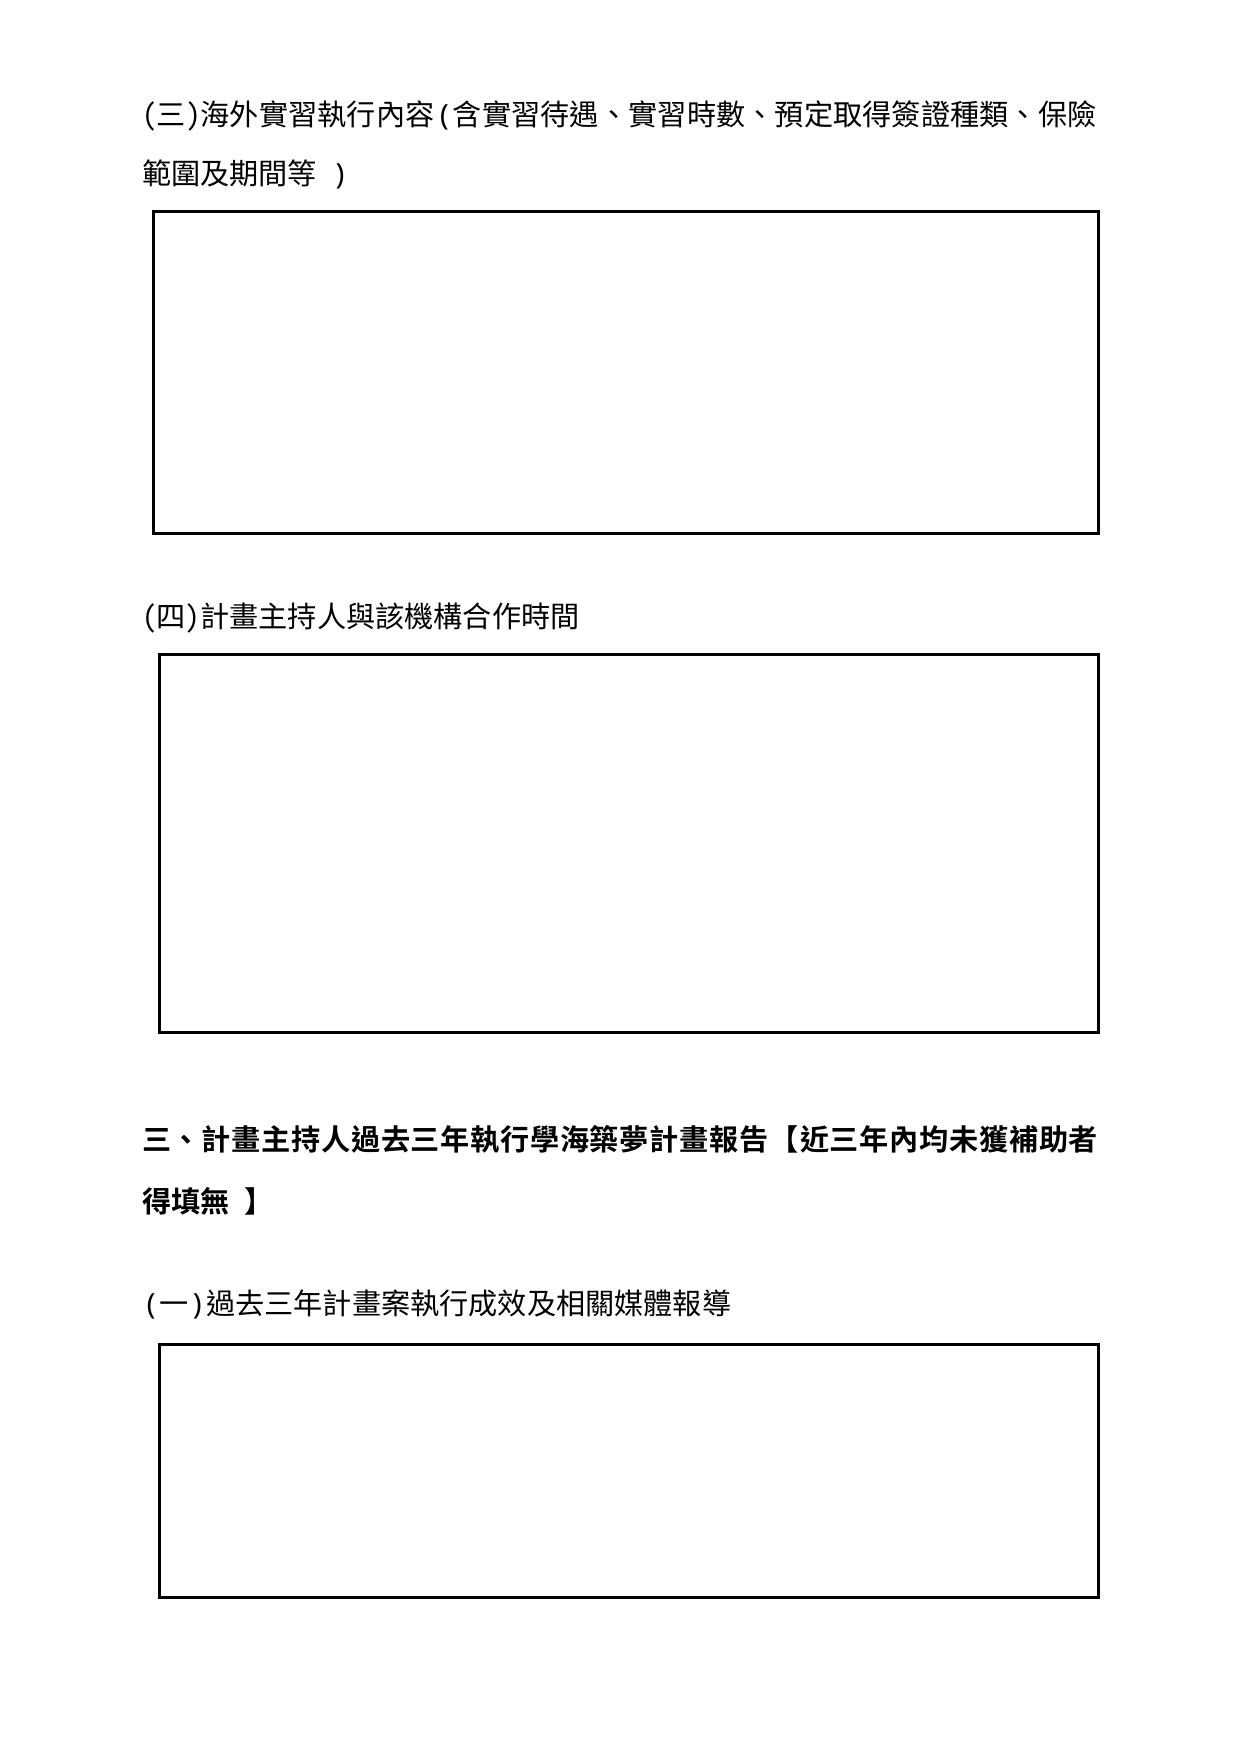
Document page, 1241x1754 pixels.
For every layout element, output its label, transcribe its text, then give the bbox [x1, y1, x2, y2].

text (一)過去三年計畫案執行成效及相關媒體報導 [142, 1260, 1098, 1323]
table_header [161, 1346, 1097, 1596]
table_header [155, 213, 1097, 532]
text (四)計畫主持人與該機構合作時間 [142, 594, 1098, 636]
text (三)海外實習執行內容(含實習待遇、實習時數、預定取得簽證種類、保險 範圍及期間等 ) [142, 91, 1098, 193]
table_header [161, 656, 1097, 1031]
text 三、計畫主持人過去三年執行學海築夢計畫報告【近三年內均未獲補助者 得填無 】 [142, 1096, 1098, 1221]
